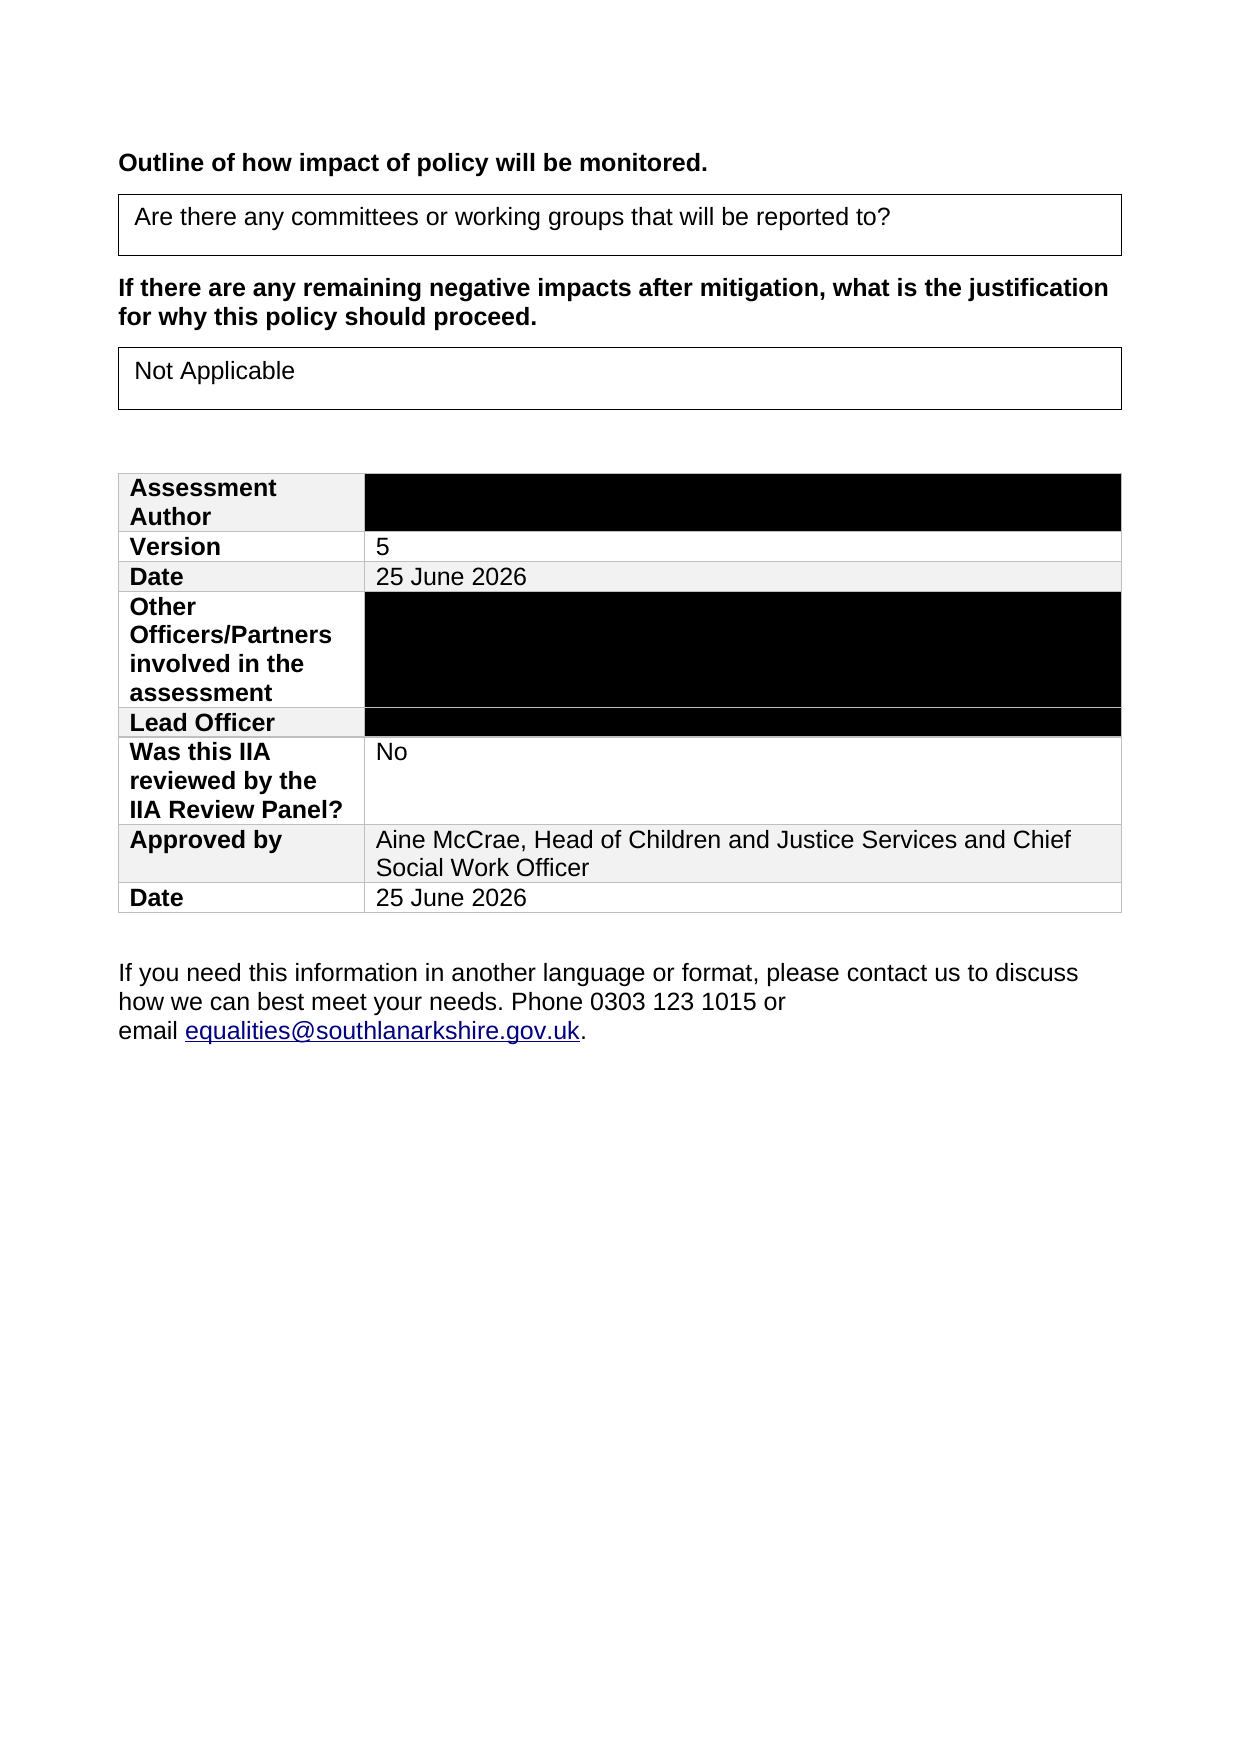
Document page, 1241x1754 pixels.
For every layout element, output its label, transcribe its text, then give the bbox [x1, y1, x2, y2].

table_cell 25 June 2026 [365, 883, 1121, 912]
text If there are any remaining negative impacts after mitigation, what is the justification for why this policy should proceed. [118, 273, 1122, 331]
table_cell Lead Officer [119, 708, 364, 736]
table_cell Was this IIA reviewed by the IIA Review Panel? [119, 738, 364, 824]
table_cell [365, 592, 1121, 707]
table_cell 5 [365, 532, 1121, 561]
table_cell Date [119, 883, 364, 912]
table_cell 25 June 2026 [365, 562, 1121, 591]
table_cell Aine McCrae, Head of Children and Justice Services and Chief Social Work Officer [365, 825, 1121, 882]
table_cell Approved by [119, 825, 364, 882]
table_cell Date [119, 562, 364, 591]
text Not Applicable [134, 356, 1106, 384]
table_cell [365, 708, 1121, 736]
table_header [365, 474, 1121, 531]
table_cell Version [119, 532, 364, 561]
table_cell No [365, 738, 1121, 824]
text Are there any committees or working groups that will be reported to? [134, 202, 1106, 231]
table_header Assessment Author [119, 474, 364, 531]
text If you need this information in another language or format, please contact us to discuss how we can best meet your needs. Phone 0303 123 1015 or email equalities@southlanarkshire.gov.uk. [118, 958, 1122, 1045]
text Outline of how impact of policy will be monitored. [118, 148, 1122, 177]
table_cell Other Officers/Partners involved in the assessment [119, 592, 364, 707]
